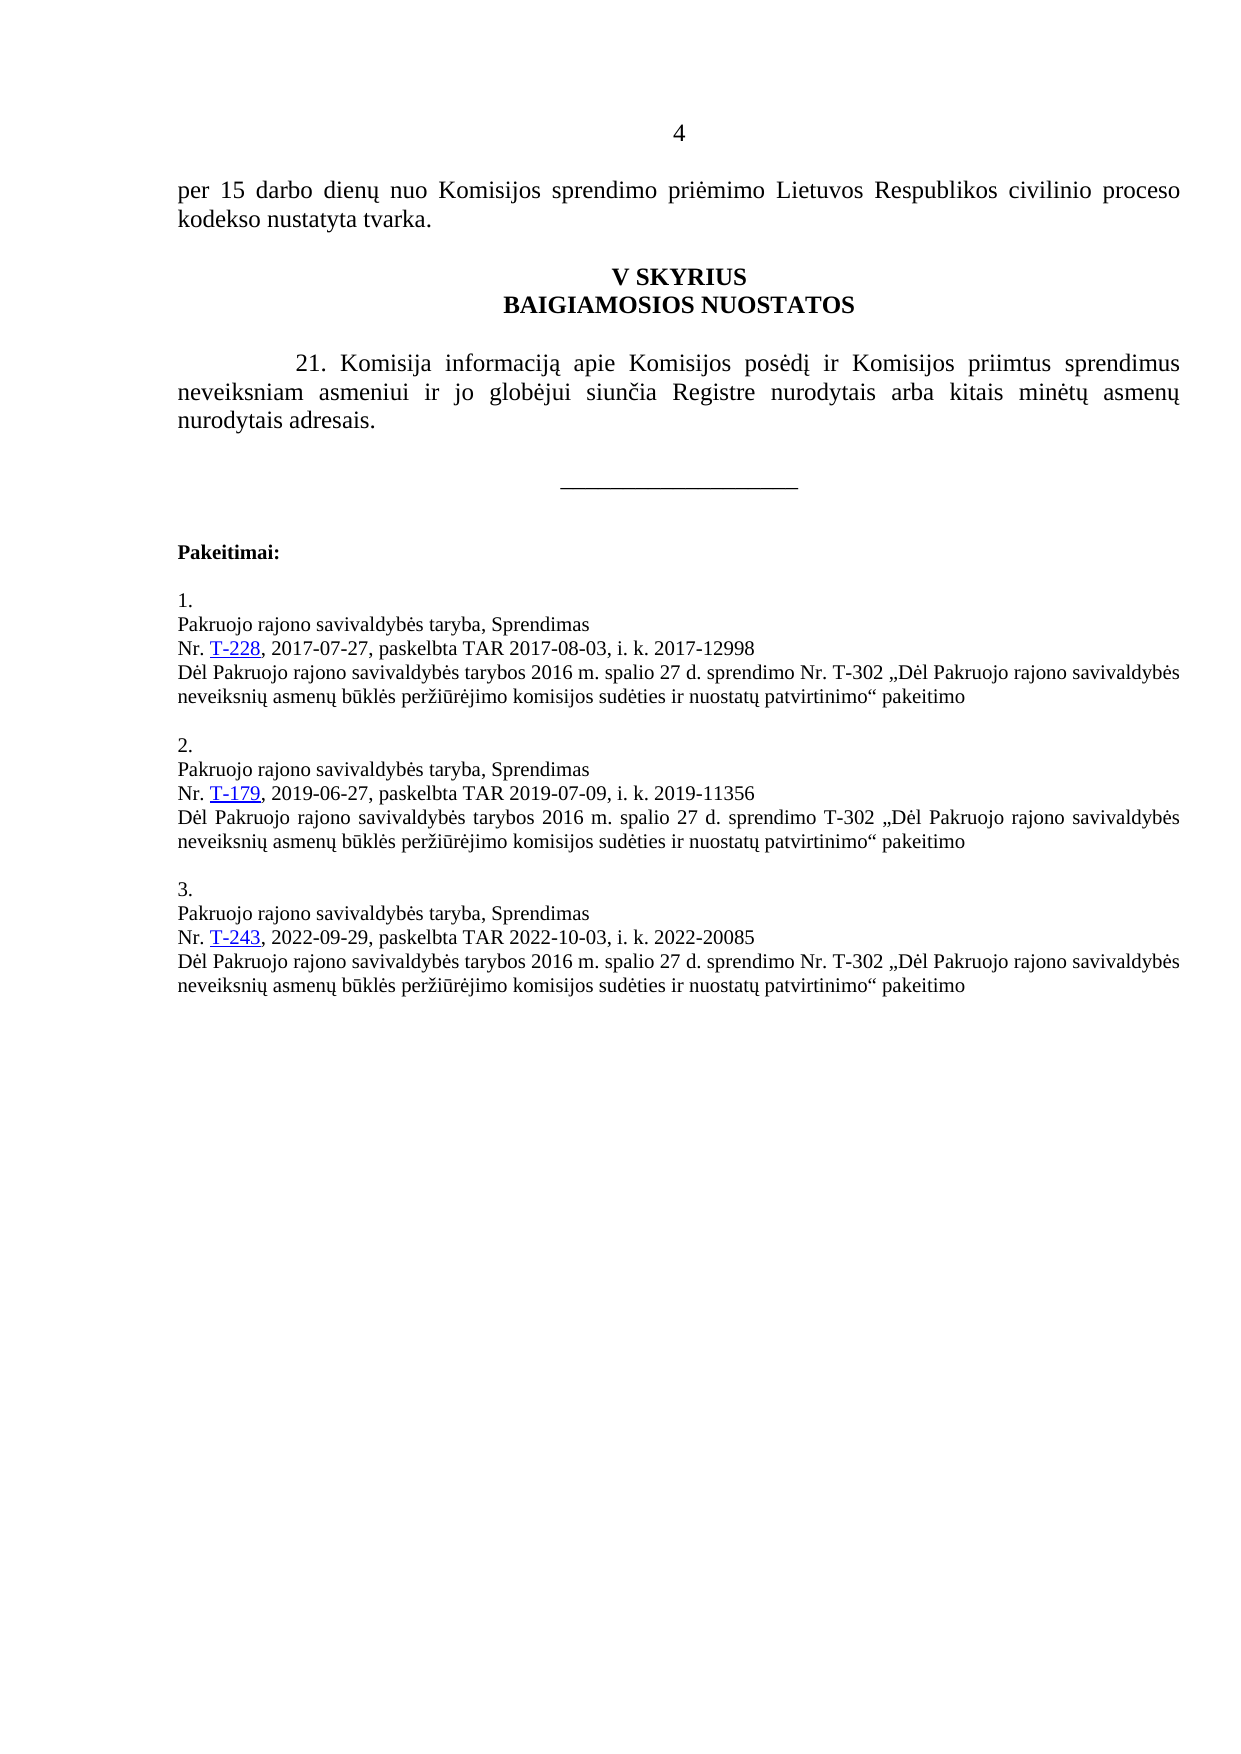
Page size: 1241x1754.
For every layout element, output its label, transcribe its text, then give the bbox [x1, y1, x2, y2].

text Pakruojo rajono savivaldybės taryba, Sprendimas [177, 901, 1181, 925]
text Dėl Pakruojo rajono savivaldybės tarybos 2016 m. spalio 27 d. sprendimo Nr. T-302 „Dėl Pakruojo rajono savivaldybės neveiksnių asmenų būklės peržiūrėjimo komisijos sudėties ir nuostatų patvirtinimo“ pakeitimo [177, 949, 1181, 997]
text 21. Komisija informaciją apie Komisijos posėdį ir Komisijos priimtus sprendimus neveiksniam asmeniui ir jo globėjui siunčia Registre nurodytais arba kitais minėtų asmenų nurodytais adresais. [177, 348, 1181, 434]
text ___________________ [177, 463, 1181, 492]
text Pakeitimai: [177, 540, 1181, 564]
text per 15 darbo dienų nuo Komisijos sprendimo priėmimo Lietuvos Respublikos civilinio proceso kodekso nustatyta tvarka. [177, 176, 1181, 233]
text Nr. T-228, 2017-07-27, paskelbta TAR 2017-08-03, i. k. 2017-12998 [177, 636, 1181, 660]
text Pakruojo rajono savivaldybės taryba, Sprendimas [177, 757, 1181, 781]
text V SKYRIUS [177, 262, 1181, 291]
text 2. [177, 732, 1181, 757]
text Pakruojo rajono savivaldybės taryba, Sprendimas [177, 612, 1181, 636]
text Nr. T-179, 2019-06-27, paskelbta TAR 2019-07-09, i. k. 2019-11356 [177, 781, 1181, 805]
text BAIGIAMOSIOS NUOSTATOS [177, 291, 1181, 319]
text Dėl Pakruojo rajono savivaldybės tarybos 2016 m. spalio 27 d. sprendimo Nr. T-302 „Dėl Pakruojo rajono savivaldybės neveiksnių asmenų būklės peržiūrėjimo komisijos sudėties ir nuostatų patvirtinimo“ pakeitimo [177, 660, 1181, 708]
text 1. [177, 588, 1181, 612]
text Dėl Pakruojo rajono savivaldybės tarybos 2016 m. spalio 27 d. sprendimo T-302 „Dėl Pakruojo rajono savivaldybės neveiksnių asmenų būklės peržiūrėjimo komisijos sudėties ir nuostatų patvirtinimo“ pakeitimo [177, 805, 1181, 853]
text Nr. T-243, 2022-09-29, paskelbta TAR 2022-10-03, i. k. 2022-20085 [177, 925, 1181, 949]
text 3. [177, 877, 1181, 901]
